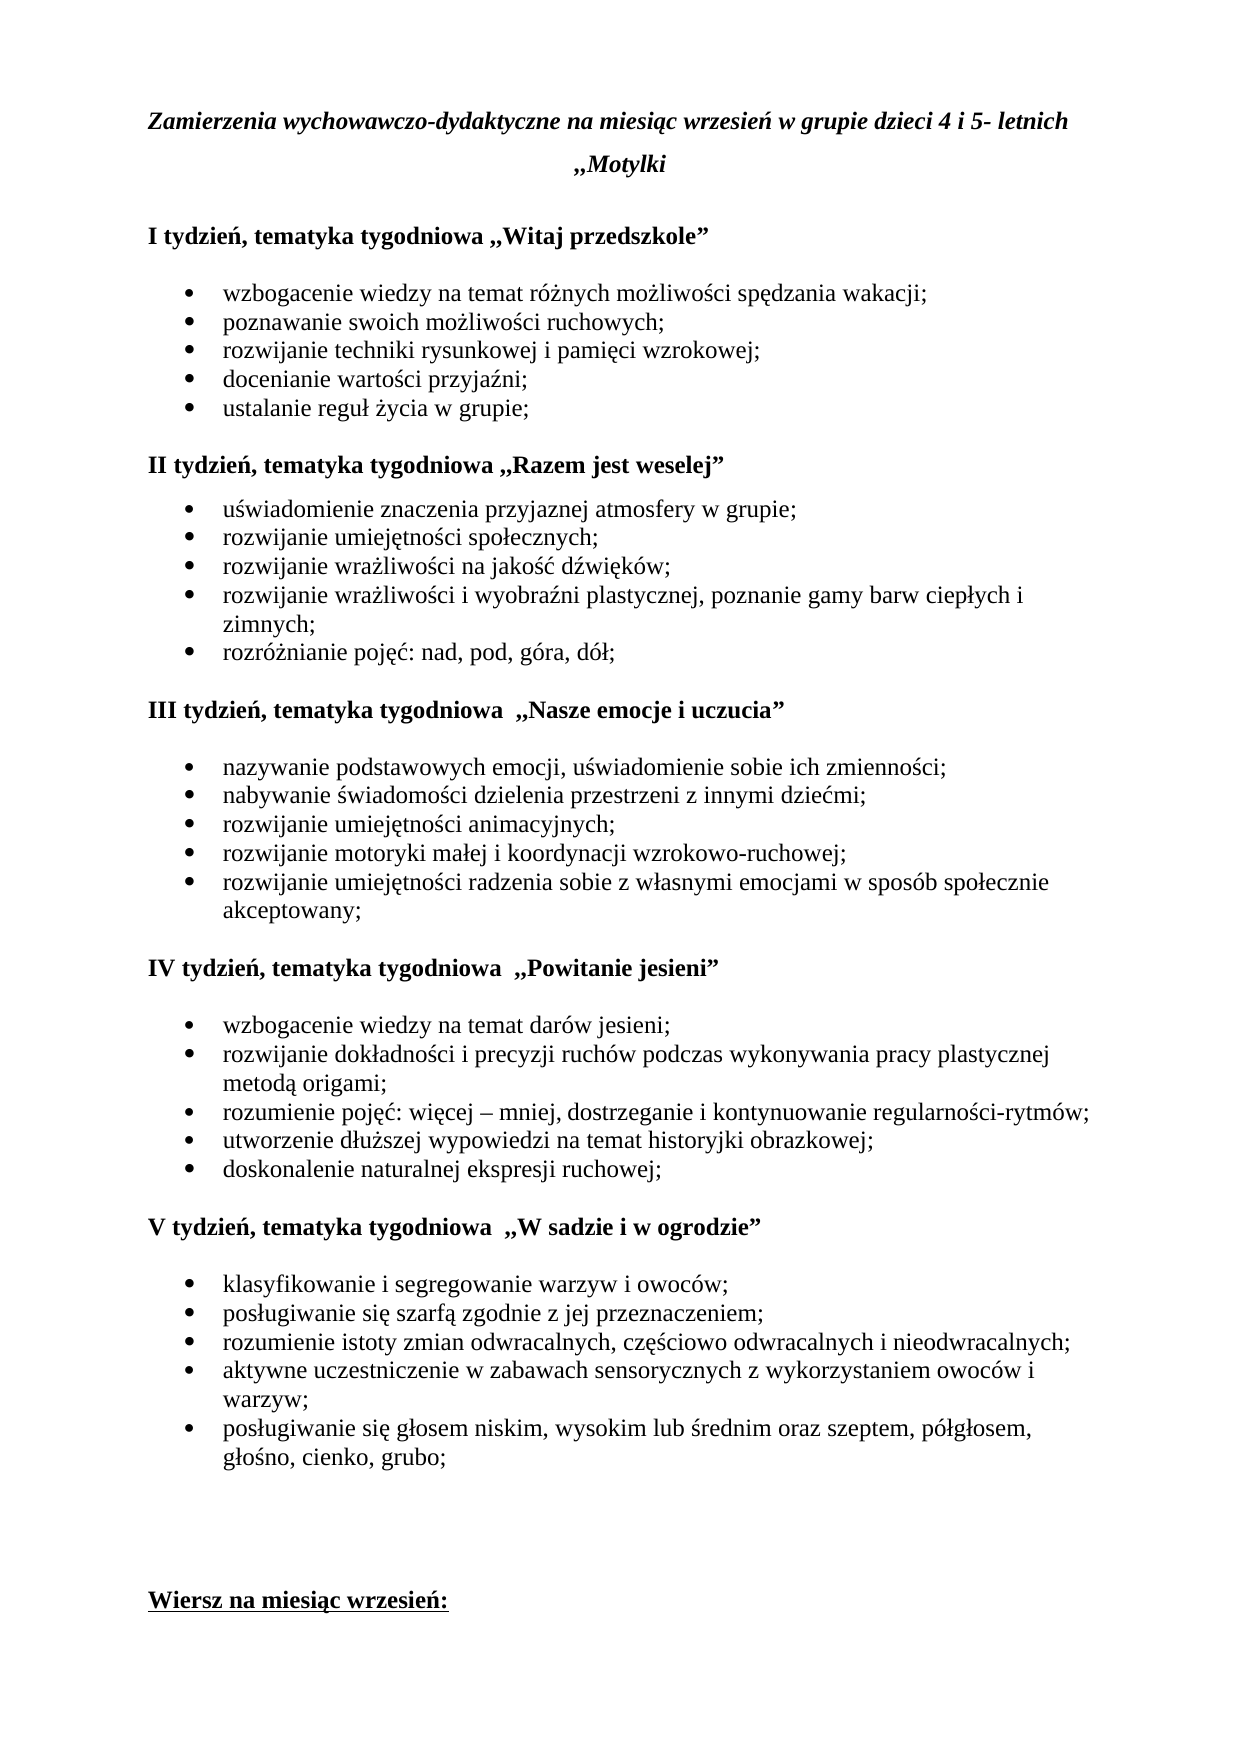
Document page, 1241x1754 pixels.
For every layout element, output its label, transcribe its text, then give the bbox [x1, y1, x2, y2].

list rozwijanie umiejętności społecznych; [185, 522, 1092, 551]
list wzbogacenie wiedzy na temat darów jesieni; [185, 1011, 1092, 1039]
list posługiwanie się szarfą zgodnie z jej przeznaczeniem; [185, 1298, 1092, 1327]
text ,,Motylki [148, 149, 1092, 178]
list rozwijanie umiejętności radzenia sobie z własnymi emocjami w sposób społecznie [185, 867, 1092, 896]
text IV tydzień, tematyka tygodniowa ,,Powitanie jesieni” [148, 953, 1092, 982]
list nazywanie podstawowych emocji, uświadomienie sobie ich zmienności; [185, 752, 1092, 781]
text akceptowany; [223, 896, 1092, 924]
list rozwijanie dokładności i precyzji ruchów podczas wykonywania pracy plastycznej metodą origami; [185, 1039, 1092, 1097]
list posługiwanie się głosem niskim, wysokim lub średnim oraz szeptem, półgłosem, głośno, cienko, grubo; [185, 1413, 1092, 1471]
text III tydzień, tematyka tygodniowa ,,Nasze emocje i uczucia” [148, 695, 1092, 752]
list rozróżnianie pojęć: nad, pod, góra, dół; [185, 637, 1092, 666]
list rozwijanie techniki rysunkowej i pamięci wzrokowej; [185, 336, 1092, 364]
list docenianie wartości przyjaźni; [185, 364, 1092, 393]
list rozwijanie wrażliwości i wyobraźni plastycznej, poznanie gamy barw ciepłych i zimnych; [185, 580, 1092, 637]
list wzbogacenie wiedzy na temat różnych możliwości spędzania wakacji; [185, 278, 1092, 307]
list rozwijanie wrażliwości na jakość dźwięków; [185, 551, 1092, 580]
text V tydzień, tematyka tygodniowa ,,W sadzie i w ogrodzie” [148, 1212, 1092, 1241]
list utworzenie dłuższej wypowiedzi na temat historyjki obrazkowej; [185, 1126, 1092, 1154]
list rozwijanie umiejętności animacyjnych; [185, 809, 1092, 838]
text Zamierzenia wychowawczo-dydaktyczne na miesiąc wrzesień w grupie dzieci 4 i 5- letnich [148, 106, 1092, 135]
text II tydzień, tematyka tygodniowa ,,Razem jest weselej” [148, 451, 1092, 479]
list ustalanie reguł życia w grupie; [185, 393, 1092, 422]
list rozumienie pojęć: więcej – mniej, dostrzeganie i kontynuowanie regularności-rytmów; [185, 1097, 1092, 1126]
text I tydzień, tematyka tygodniowa ,,Witaj przedszkole” [148, 193, 1092, 278]
list nabywanie świadomości dzielenia przestrzeni z innymi dziećmi; [185, 781, 1092, 809]
text Wiersz na miesiąc wrzesień: [148, 1586, 1092, 1614]
list poznawanie swoich możliwości ruchowych; [185, 307, 1092, 336]
list doskonalenie naturalnej ekspresji ruchowej; [185, 1154, 1092, 1183]
list rozwijanie motoryki małej i koordynacji wzrokowo-ruchowej; [185, 838, 1092, 867]
list klasyfikowanie i segregowanie warzyw i owoców; [185, 1269, 1092, 1298]
list aktywne uczestniczenie w zabawach sensorycznych z wykorzystaniem owoców i warzyw; [185, 1356, 1092, 1413]
list rozumienie istoty zmian odwracalnych, częściowo odwracalnych i nieodwracalnych; [185, 1327, 1092, 1356]
list uświadomienie znaczenia przyjaznej atmosfery w grupie; [185, 494, 1092, 522]
